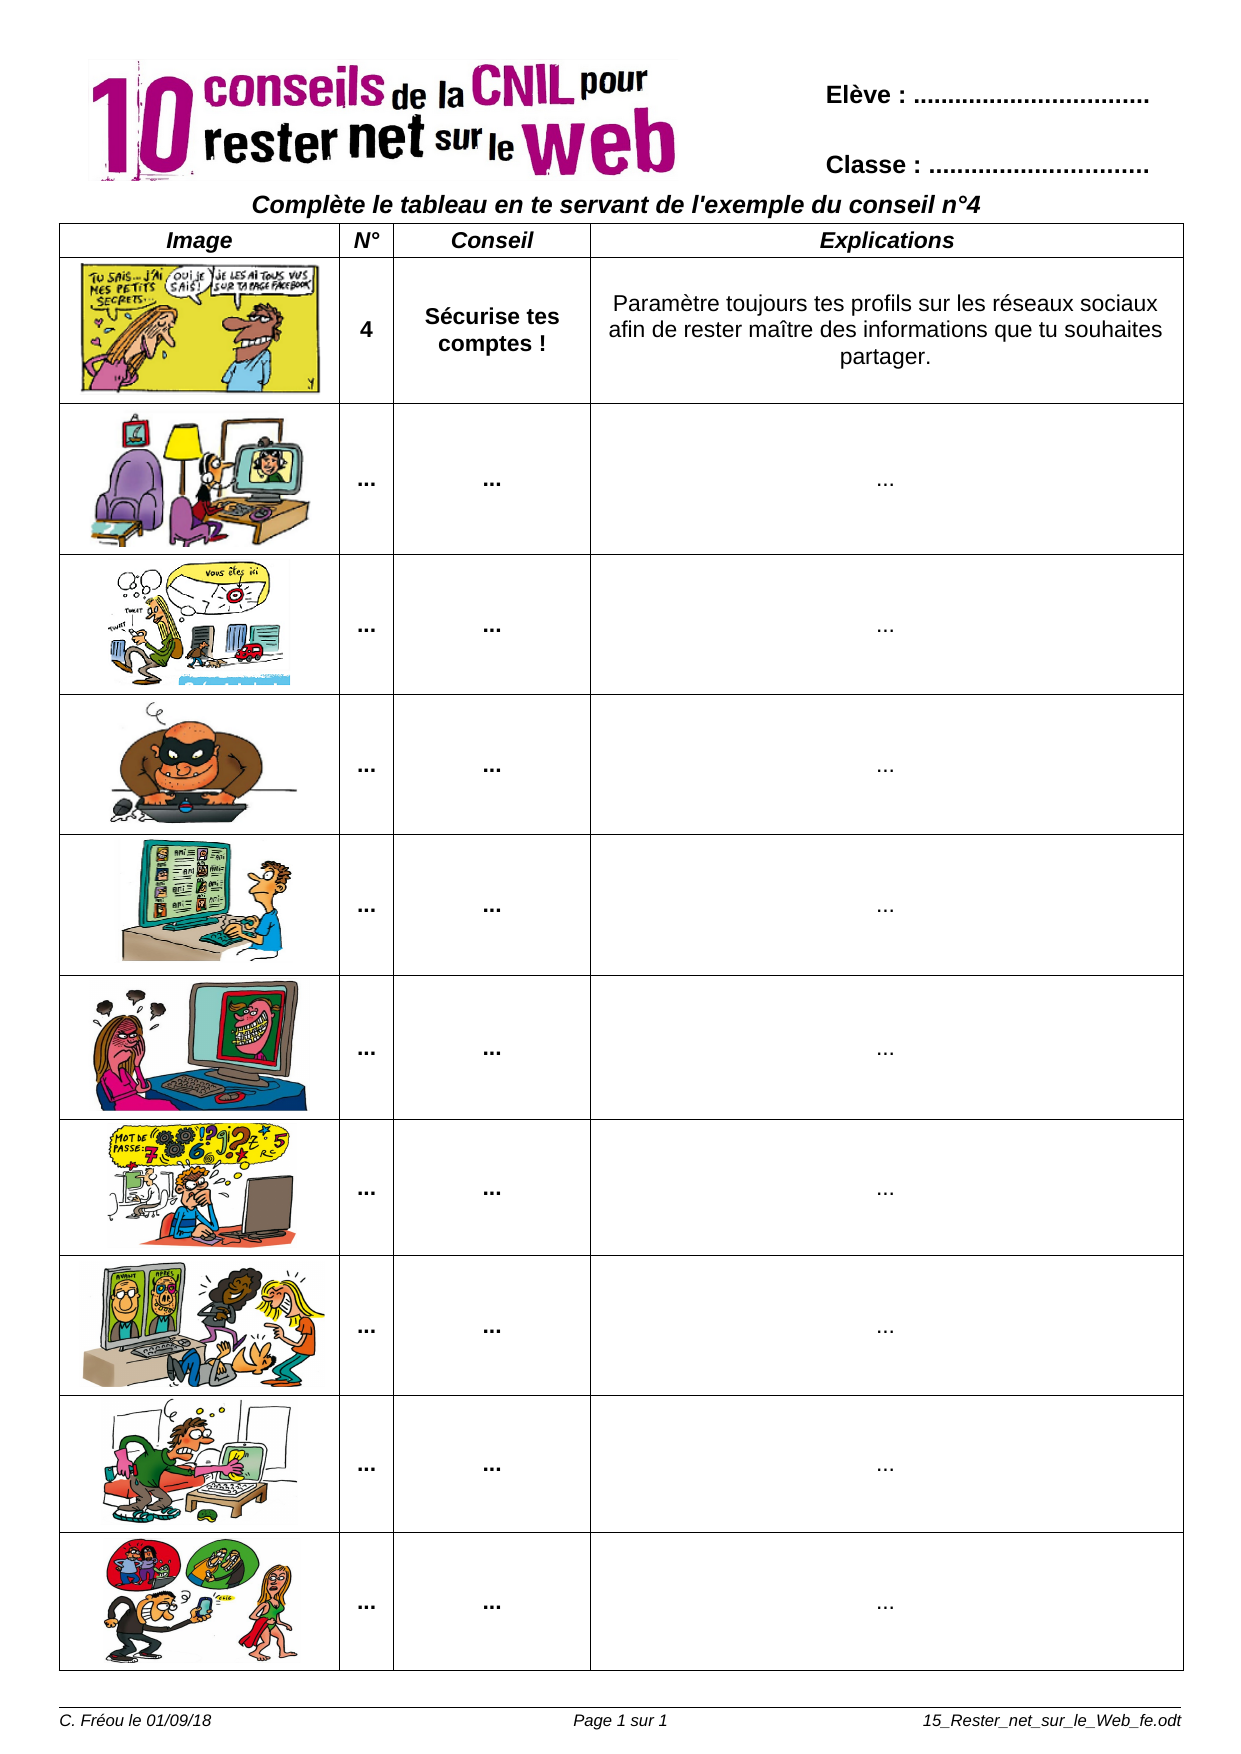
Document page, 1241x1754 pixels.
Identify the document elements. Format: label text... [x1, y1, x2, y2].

picture [79, 1261, 325, 1387]
table_cell ... [394, 1396, 590, 1532]
table_cell ... [394, 695, 590, 834]
table_cell ... [340, 695, 393, 834]
table_cell ... [394, 1533, 590, 1670]
table_cell [60, 976, 339, 1118]
picture [88, 59, 679, 181]
table_cell [60, 695, 339, 834]
table_header Image [60, 224, 339, 257]
table_cell [60, 404, 339, 554]
picture [100, 1397, 298, 1525]
table_header Conseil [394, 224, 590, 257]
table_cell 4 [340, 258, 393, 402]
table_cell [60, 1396, 339, 1524]
table_cell ... [591, 555, 1183, 694]
table_cell ... [340, 1396, 393, 1532]
table_cell ... [394, 555, 590, 694]
table_cell ... [591, 1533, 1183, 1670]
picture [88, 978, 310, 1111]
table_cell [60, 835, 339, 975]
table_cell [60, 258, 339, 402]
table_cell ... [340, 1120, 393, 1255]
table_cell ... [340, 404, 393, 554]
table_cell [60, 555, 339, 694]
table_cell ... [394, 835, 590, 975]
picture [103, 1538, 301, 1663]
table_cell ... [591, 835, 1183, 975]
table_cell ... [340, 1256, 393, 1395]
table_header Explications [591, 224, 1183, 257]
table_cell ... [591, 1120, 1183, 1255]
picture [107, 1123, 297, 1248]
table_cell ... [340, 555, 393, 694]
table_cell ... [340, 835, 393, 975]
table_cell [60, 1533, 339, 1670]
table_cell ... [394, 404, 590, 554]
table_cell ... [394, 1120, 590, 1255]
table_cell ... [591, 976, 1183, 1118]
table_cell Paramètre toujours tes profils sur les réseaux sociaux afin de rester maître des informations que tu souhaites partager. [591, 258, 1183, 402]
table_cell [60, 1256, 339, 1395]
table_cell ... [591, 695, 1183, 834]
table_cell Sécurise tes comptes ! [394, 258, 590, 402]
table_cell ... [591, 1256, 1183, 1395]
table_cell ... [340, 1533, 393, 1670]
table_cell ... [340, 976, 393, 1118]
table_cell [60, 1525, 339, 1532]
table_cell ... [591, 1396, 1183, 1532]
table_header N° [340, 224, 393, 257]
table_cell ... [394, 1256, 590, 1395]
table_cell [60, 1120, 339, 1255]
table_cell ... [591, 404, 1183, 554]
table_cell ... [394, 976, 590, 1118]
